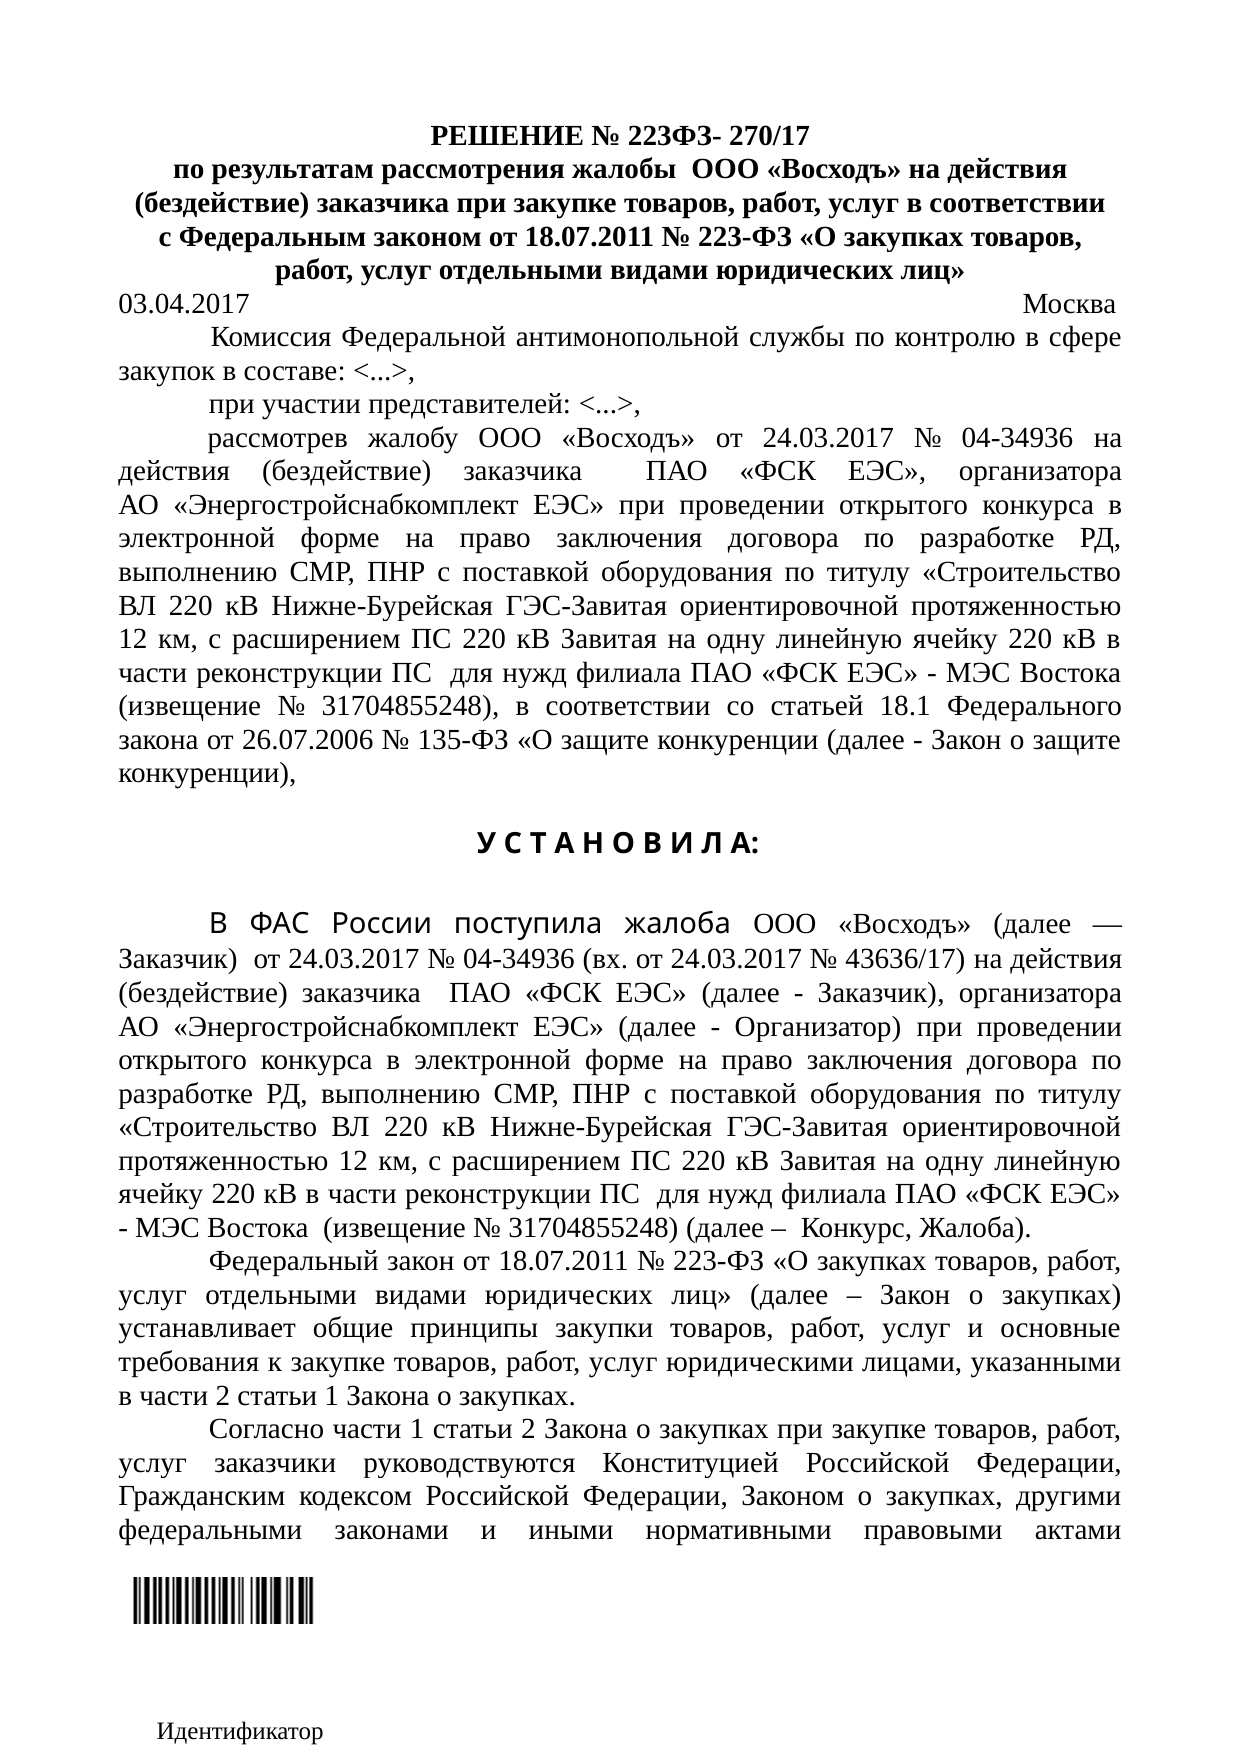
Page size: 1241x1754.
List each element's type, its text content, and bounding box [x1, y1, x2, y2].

text Комиссия Федеральной антимонопольной службы по контролю в сфере закупок в составе: <...>, [118, 319, 1122, 386]
text по результатам рассмотрения жалобы ООО «Восходъ» на действия (бездействие) заказчика при закупке товаров, работ, услуг в соответствии с Федеральным законом от 18.07.2011 № 223-ФЗ «О закупках товаров, работ, услуг отдельными видами юридических лиц» [118, 152, 1122, 286]
text В ФАС России поступила жалоба ООО «Восходъ» (далее — Заказчик) от 24.03.2017 № 04-34936 (вх. от 24.03.2017 № 43636/17) на действия (бездействие) заказчика ПАО «ФСК ЕЭС» (далее - Заказчик), организатора АО «Энергостройснабкомплект ЕЭС» (далее - Организатор) при проведении открытого конкурса в электронной форме на право заключения договора по разработке РД, выполнению СМР, ПНР с поставкой оборудования по титулу «Строительство ВЛ 220 кВ Нижне-Бурейская ГЭС-Завитая ориентировочной протяженностью 12 км, с расширением ПС 220 кВ Завитая на одну линейную ячейку 220 кВ в части реконструкции ПС для нужд филиала ПАО «ФСК ЕЭС» - МЭС Востока (извещение № 31704855248) (далее – Конкурс, Жалоба). [118, 902, 1122, 1243]
picture [118, 1577, 331, 1624]
text при участии представителей: <...>, [118, 386, 1122, 420]
text У С Т А Н О В И Л А: [114, 822, 1122, 862]
text Согласно части 1 статьи 2 Закона о закупках при закупке товаров, работ, услуг заказчики руководствуются Конституцией Российской Федерации, Гражданским кодексом Российской Федерации, Законом о закупках, другими федеральными законами и иными нормативными правовыми актами [118, 1411, 1122, 1545]
text 03.04.2017 Москва [118, 286, 1122, 319]
text РЕШЕНИЕ № 223ФЗ- 270/17 [118, 118, 1122, 152]
text рассмотрев жалобу ООО «Восходъ» от 24.03.2017 № 04-34936 на действия (бездействие) заказчика ПАО «ФСК ЕЭС», организатора АО «Энергостройснабкомплект ЕЭС» при проведении открытого конкурса в электронной форме на право заключения договора по разработке РД, выполнению СМР, ПНР с поставкой оборудования по титулу «Строительство ВЛ 220 кВ Нижне-Бурейская ГЭС-Завитая ориентировочной протяженностью 12 км, с расширением ПС 220 кВ Завитая на одну линейную ячейку 220 кВ в части реконструкции ПС для нужд филиала ПАО «ФСК ЕЭС» - МЭС Востока (извещение № 31704855248), в соответствии со статьей 18.1 Федерального закона от 26.07.2006 № 135-ФЗ «О защите конкуренции (далее - Закон о защите конкуренции), [118, 420, 1122, 789]
text Федеральный закон от 18.07.2011 № 223-ФЗ «О закупках товаров, работ, услуг отдельными видами юридических лиц» (далее – Закон о закупках) устанавливает общие принципы закупки товаров, работ, услуг и основные требования к закупке товаров, работ, услуг юридическими лицами, указанными в части 2 статьи 1 Закона о закупках. [118, 1243, 1122, 1411]
